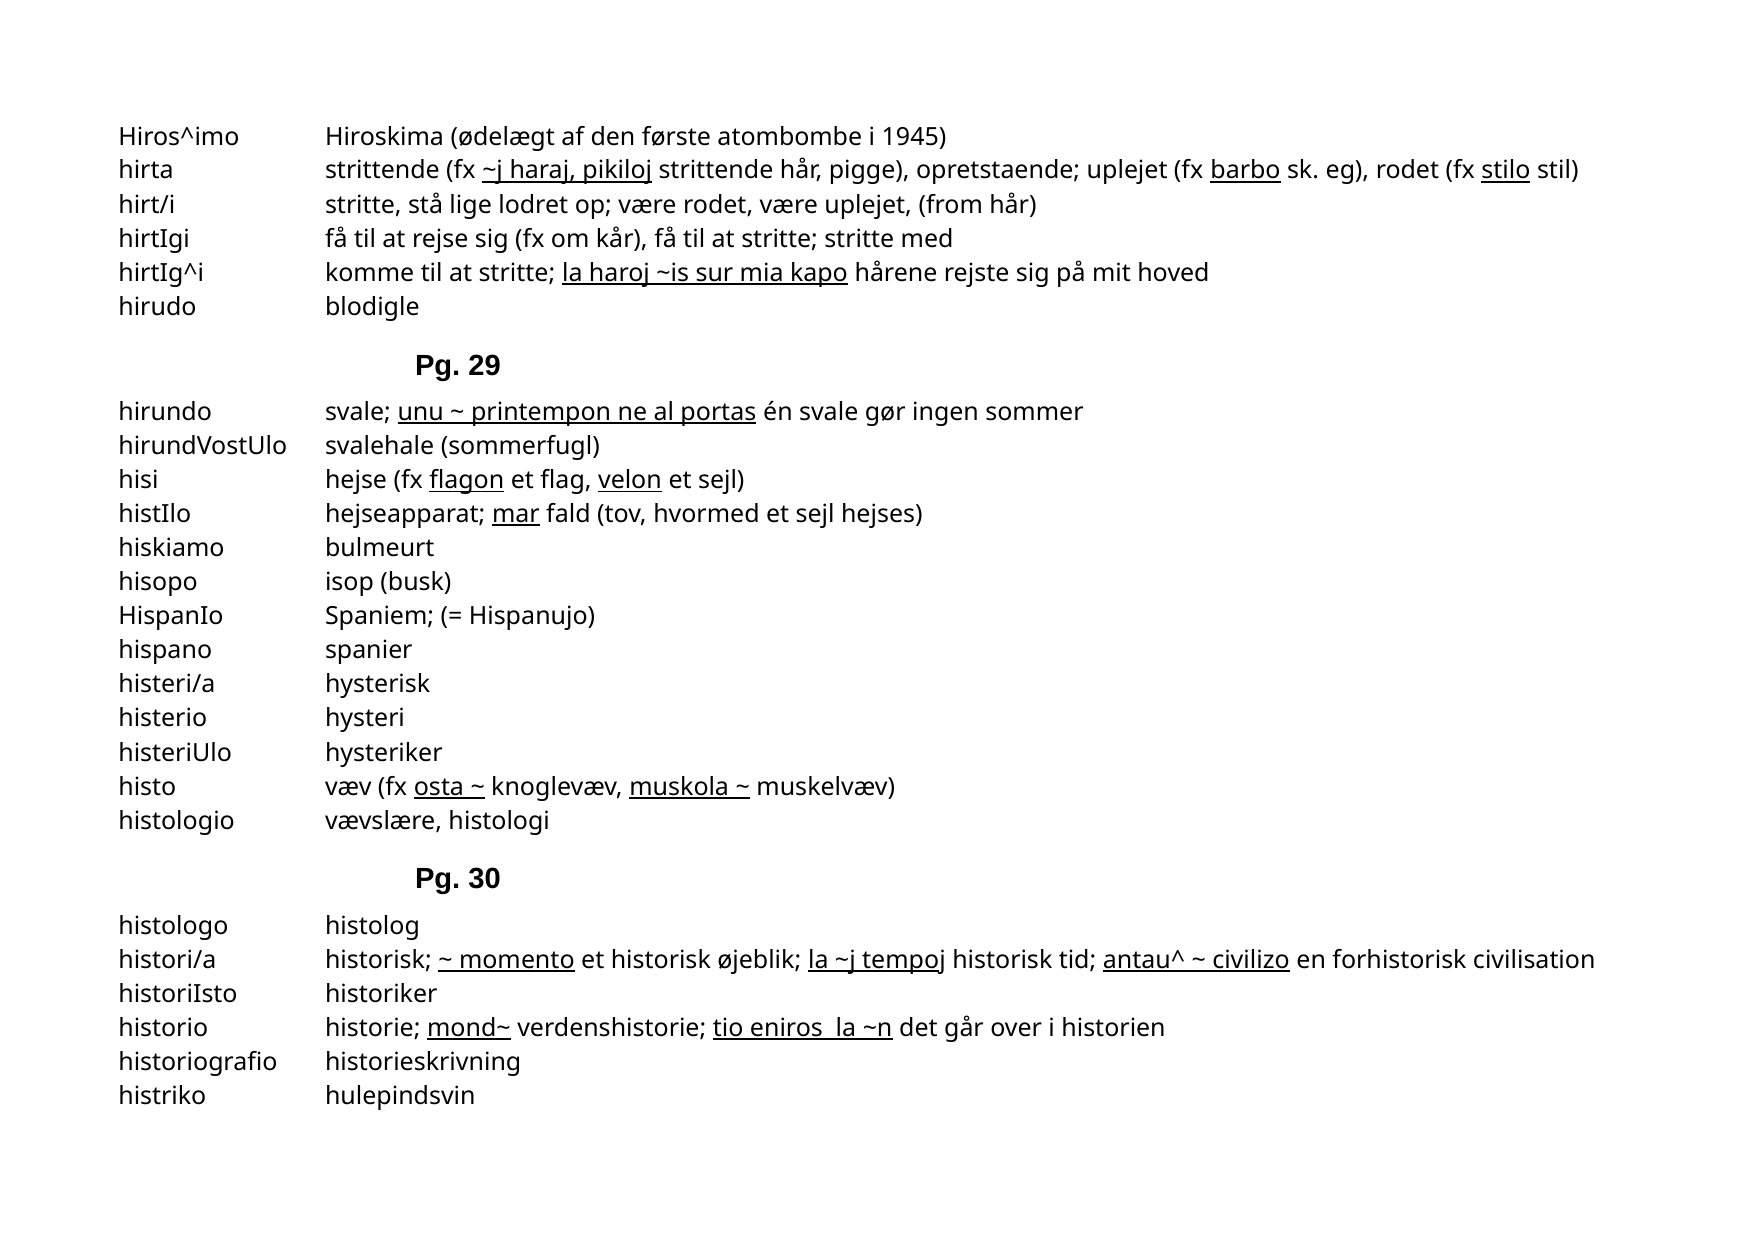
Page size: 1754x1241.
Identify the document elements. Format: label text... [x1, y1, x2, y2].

text histori/a historisk; ~ momento et historisk øjeblik; la ~j tempoj historisk tid; antau^ ~ civilizo en forhistorisk civilisation [118, 941, 1636, 976]
text hirundVostUlo svalehale (sommerfugl) [118, 428, 1636, 462]
text hisi hejse (fx flagon et flag, velon et sejl) [118, 462, 1636, 496]
text historiIsto historiker [118, 976, 1636, 1009]
subtitle Pg. 29 [118, 347, 1636, 381]
text hirtIgi få til at rejse sig (fx om kår), få til at stritte; stritte med [118, 220, 1636, 254]
text historiografio historieskrivning [118, 1044, 1636, 1078]
subtitle Pg. 30 [118, 861, 1636, 895]
text histIlo hejseapparat; mar fald (tov, hvormed et sejl hejses) [118, 496, 1636, 530]
text hisopo isop (busk) [118, 564, 1636, 598]
text hiskiamo bulmeurt [118, 530, 1636, 564]
text HispanIo Spaniem; (= Hispanujo) [118, 598, 1636, 632]
text hispano spanier [118, 632, 1636, 666]
text histo væv (fx osta ~ knoglevæv, muskola ~ muskelvæv) [118, 768, 1636, 802]
text hirundo svale; unu ~ printempon ne al portas én svale gør ingen sommer [118, 393, 1636, 428]
text histriko hulepindsvin [118, 1078, 1636, 1112]
text histeriUlo hysteriker [118, 734, 1636, 768]
text hirta strittende (fx ~j haraj, pikiloj strittende hår, pigge), opretstaende; uplejet (fx barbo sk. eg), rodet (fx stilo stil) [118, 152, 1636, 186]
text histeri/a hysterisk [118, 666, 1636, 700]
text histerio hysteri [118, 700, 1636, 734]
text hirudo blodigle [118, 288, 1636, 322]
text histologo histolog [118, 907, 1636, 941]
text Hiros^imo Hiroskima (ødelægt af den første atombombe i 1945) [118, 118, 1636, 152]
text histologio vævslære, histologi [118, 802, 1636, 836]
text historio historie; mond~ verdenshistorie; tio eniros la ~n det går over i historien [118, 1009, 1636, 1044]
text hirt/i stritte, stå lige lodret op; være rodet, være uplejet, (from hår) [118, 186, 1636, 220]
text hirtIg^i komme til at stritte; la haroj ~is sur mia kapo hårene rejste sig på mit hoved [118, 254, 1636, 288]
